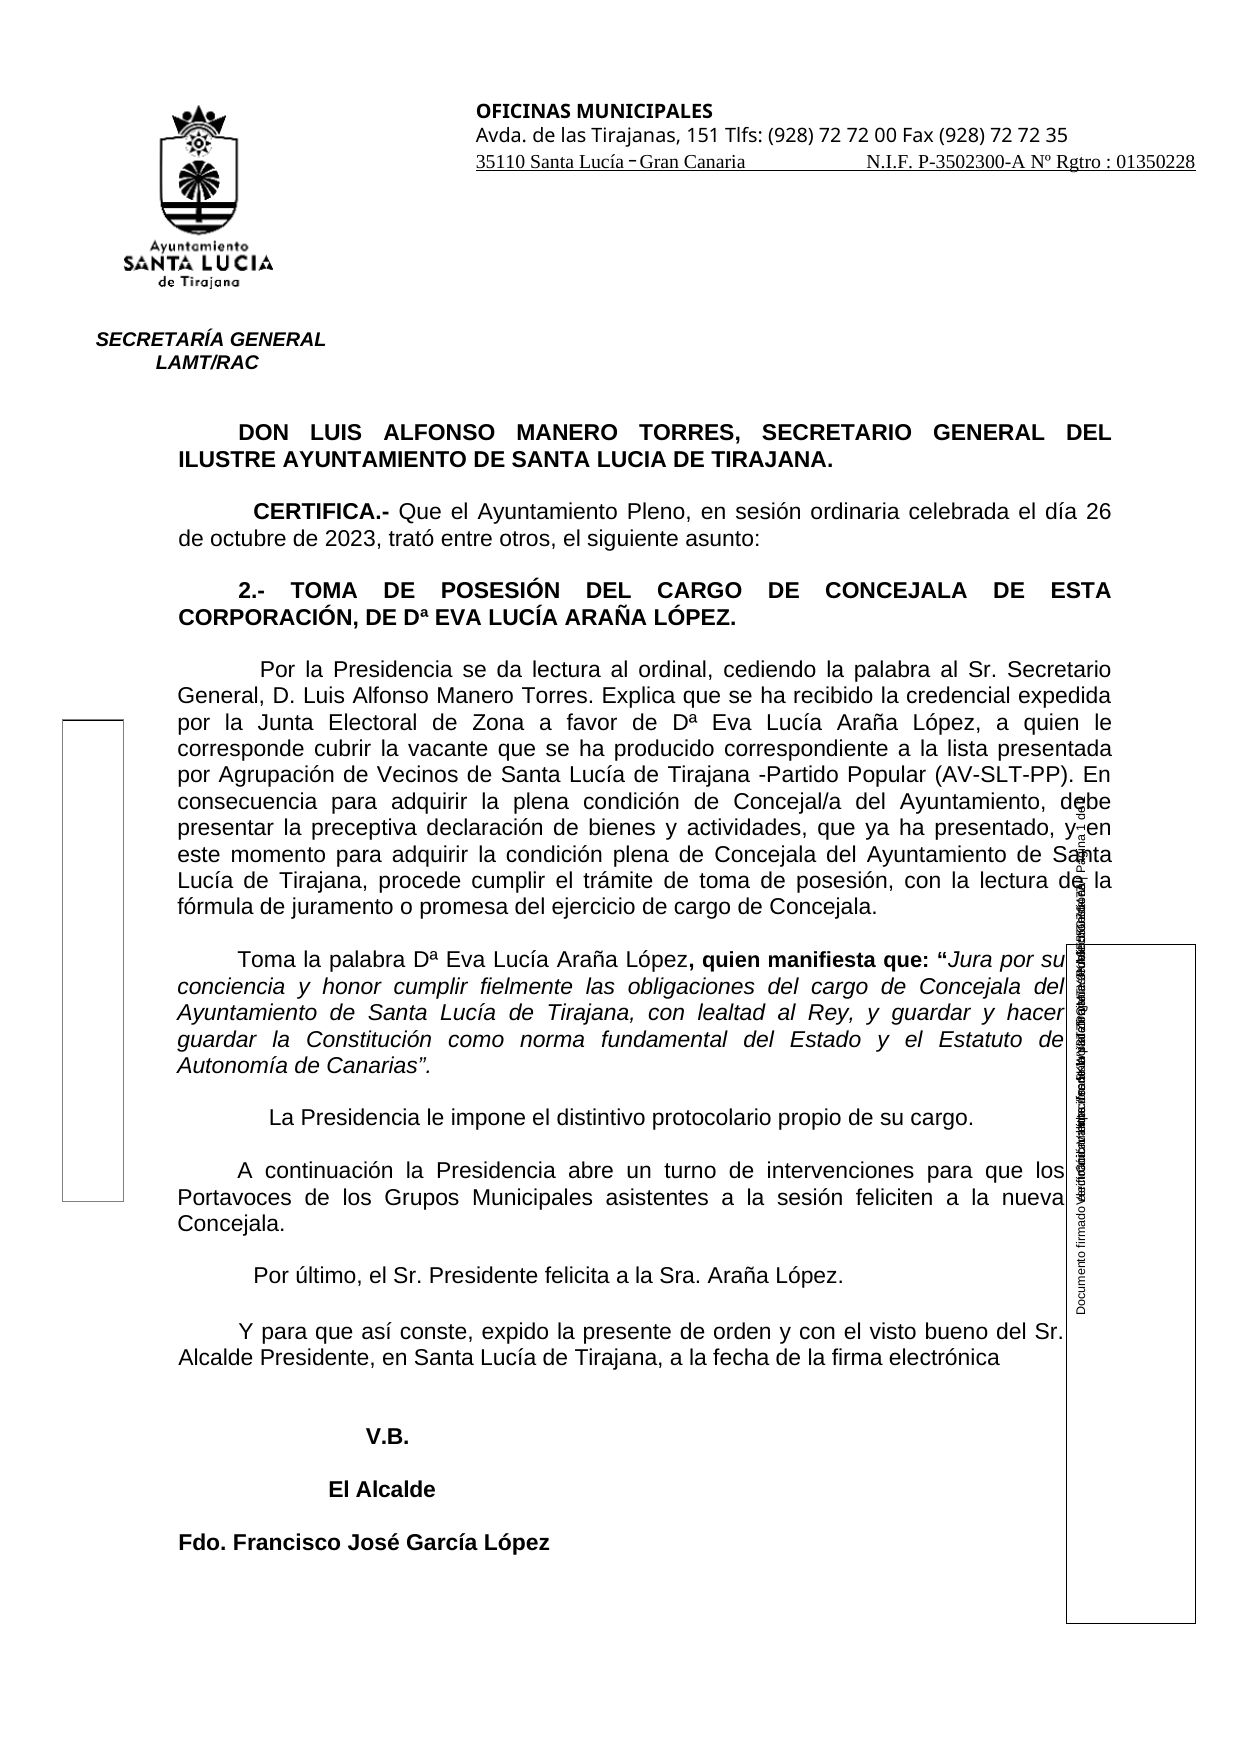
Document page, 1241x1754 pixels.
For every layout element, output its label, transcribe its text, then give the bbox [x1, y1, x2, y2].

text V.B. [366, 1423, 1240, 1450]
text DON LUIS ALFONSO MANERO TORRES, SECRETARIO GENERAL DEL ILUSTRE AYUNTAMIENTO DE SANTA LUCIA DE TIRAJANA. [178, 419, 1112, 472]
text El Alcalde [328, 1477, 1240, 1503]
text A continuación la Presidencia abre un turno de intervenciones para que los Portavoces de los Grupos Municipales asistentes a la sesión feliciten a la nueva Concejala. [96, 1158, 1240, 1236]
text 2.- TOMA DE POSESIÓN DEL CARGO DE CONCEJALA DE ESTA CORPORACIÓN, DE Dª EVA LUCÍA ARAÑA LÓPEZ. [178, 578, 1112, 631]
text Fdo. Francisco José García López [178, 1529, 1240, 1556]
text CERTIFICA.- Que el Ayuntamiento Pleno, en sesión ordinaria celebrada el día 26 de octubre de 2023, trató entre otros, el siguiente asunto: [178, 498, 1112, 551]
text Y para que así conste, expido la presente de orden y con el visto bueno del Sr. Alcalde Presidente, en Santa Lucía de Tirajana, a la fecha de la firma electrónica [178, 1318, 1240, 1370]
text Por la Presidencia se da lectura al ordinal, cediendo la palabra al Sr. Secretario General, D. Luis Alfonso Manero Torres. Explica que se ha recibido la credencial expedida por la Junta Electoral de Zona a favor de Dª Eva Lucía Araña López, a quien le corresponde cubrir la vacante que se ha producido correspondiente a la lista presentada por Agrupación de Vecinos de Santa Lucía de Tirajana -Partido Popular (AV-SLT-PP). En consecuencia para adquirir la plena condición de Concejal/a del Ayuntamiento, debe presentar la preceptiva declaración de bienes y actividades, que ya ha presentado, y en este momento para adquirir la condición plena de Concejala del Ayuntamiento de Santa Lucía de Tirajana, procede cumplir el trámite de toma de posesión, con la lectura de la fórmula de juramento o promesa del ejercicio de cargo de Concejala. [96, 656, 1112, 920]
table_header [96, 100, 273, 291]
text Por último, el Sr. Presidente felicita a la Sra. Araña López. [253, 1263, 1240, 1289]
picture [123, 105, 273, 289]
text SECRETARÍA GENERAL LAMT/RAC [96, 329, 1240, 374]
table_header OFICINAS MUNICIPALES Avda. de las Tirajanas, 151 Tlfs: (928) 72 72 00 Fax (928) 72 72 35 35110 Santa Lucía – Gran Canaria N.I.F. P-3502300-A Nº Rgtro : 01350228 [273, 100, 1196, 291]
text Toma la palabra Dª Eva Lucía Araña López, quien manifiesta que: “Jura por su conciencia y honor cumplir fielmente las obligaciones del cargo de Concejala del Ayuntamiento de Santa Lucía de Tirajana, con lealtad al Rey, y guardar y hacer guardar la Constitución como norma fundamental del Estado y el Estatuto de Autonomía de Canarias”. [124, 947, 1240, 1079]
text La Presidencia le impone el distintivo protocolario propio de su cargo. [124, 1105, 1240, 1131]
